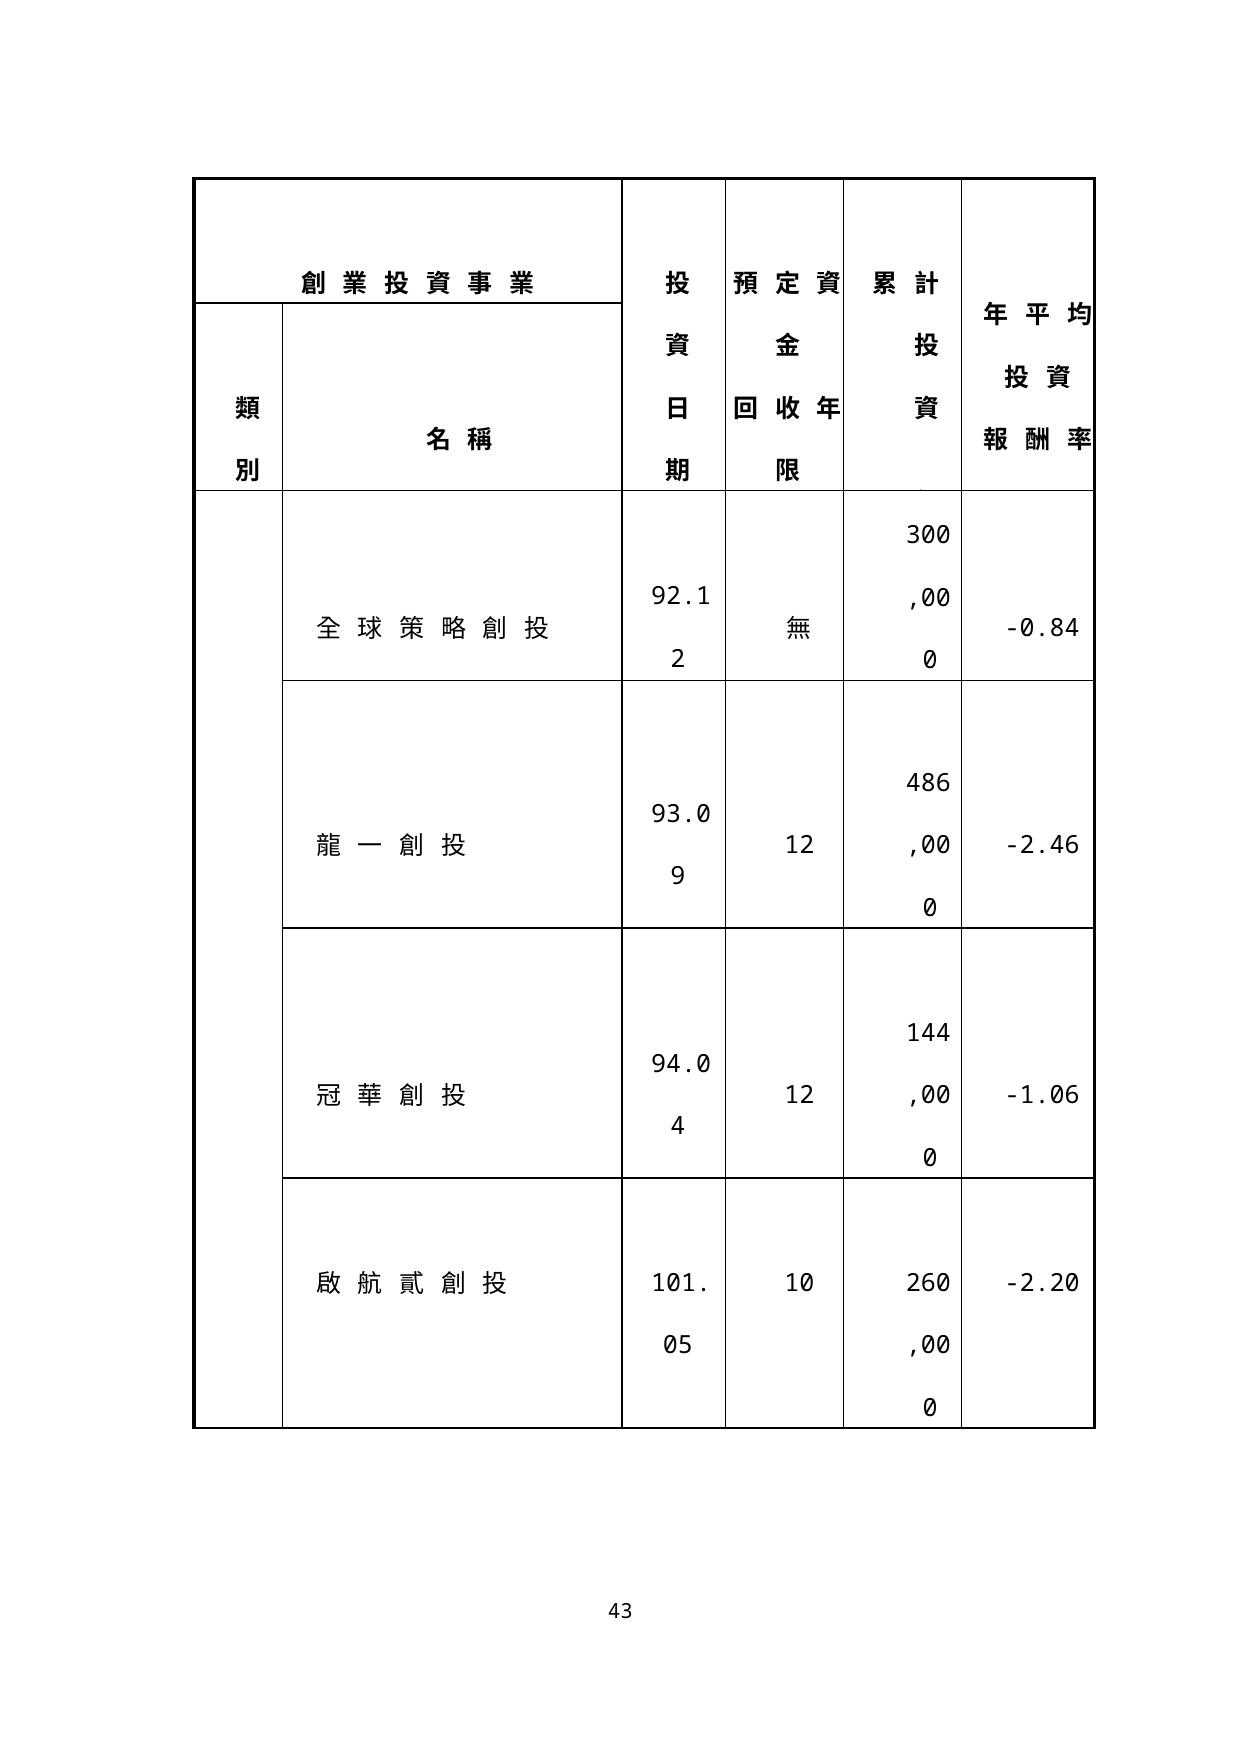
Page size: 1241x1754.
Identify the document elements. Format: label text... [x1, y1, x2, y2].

table_cell 名稱 [283, 304, 621, 490]
table_cell 92.12 [623, 491, 725, 680]
table_cell 300,000 [844, 491, 961, 680]
table_cell 93.09 [623, 681, 725, 927]
table_cell -1.06 [962, 929, 1093, 1177]
table_header 投資 日期 [623, 180, 725, 490]
table_cell 12 [726, 929, 843, 1177]
table_header 累計投資 金額 [844, 180, 961, 490]
table_cell 12 [726, 681, 843, 927]
table_cell 101.05 [623, 1179, 725, 1427]
table_cell 類別 [196, 304, 282, 490]
table_header 年平均投資 報酬率 [962, 180, 1093, 490]
table_cell -2.20 [962, 1179, 1093, 1427]
table_cell 94.04 [623, 929, 725, 1177]
table_cell -2.46 [962, 681, 1093, 927]
table_cell 全球策略創投 [283, 491, 621, 680]
table_cell [196, 491, 282, 1427]
table_cell 10 [726, 1179, 843, 1427]
table_cell 144,000 [844, 929, 961, 1177]
table_cell 啟航貳創投 [283, 1179, 621, 1427]
table_cell 無 [726, 491, 843, 680]
table_header 創業投資事業 [196, 180, 621, 302]
table_cell 冠華創投 [283, 929, 621, 1177]
table_cell -0.84 [962, 491, 1093, 680]
table_cell 龍一創投 [283, 681, 621, 927]
table_header 預定資金 回收年限 [726, 180, 843, 490]
table_cell 486,000 [844, 681, 961, 927]
table_cell 260,000 [844, 1179, 961, 1427]
